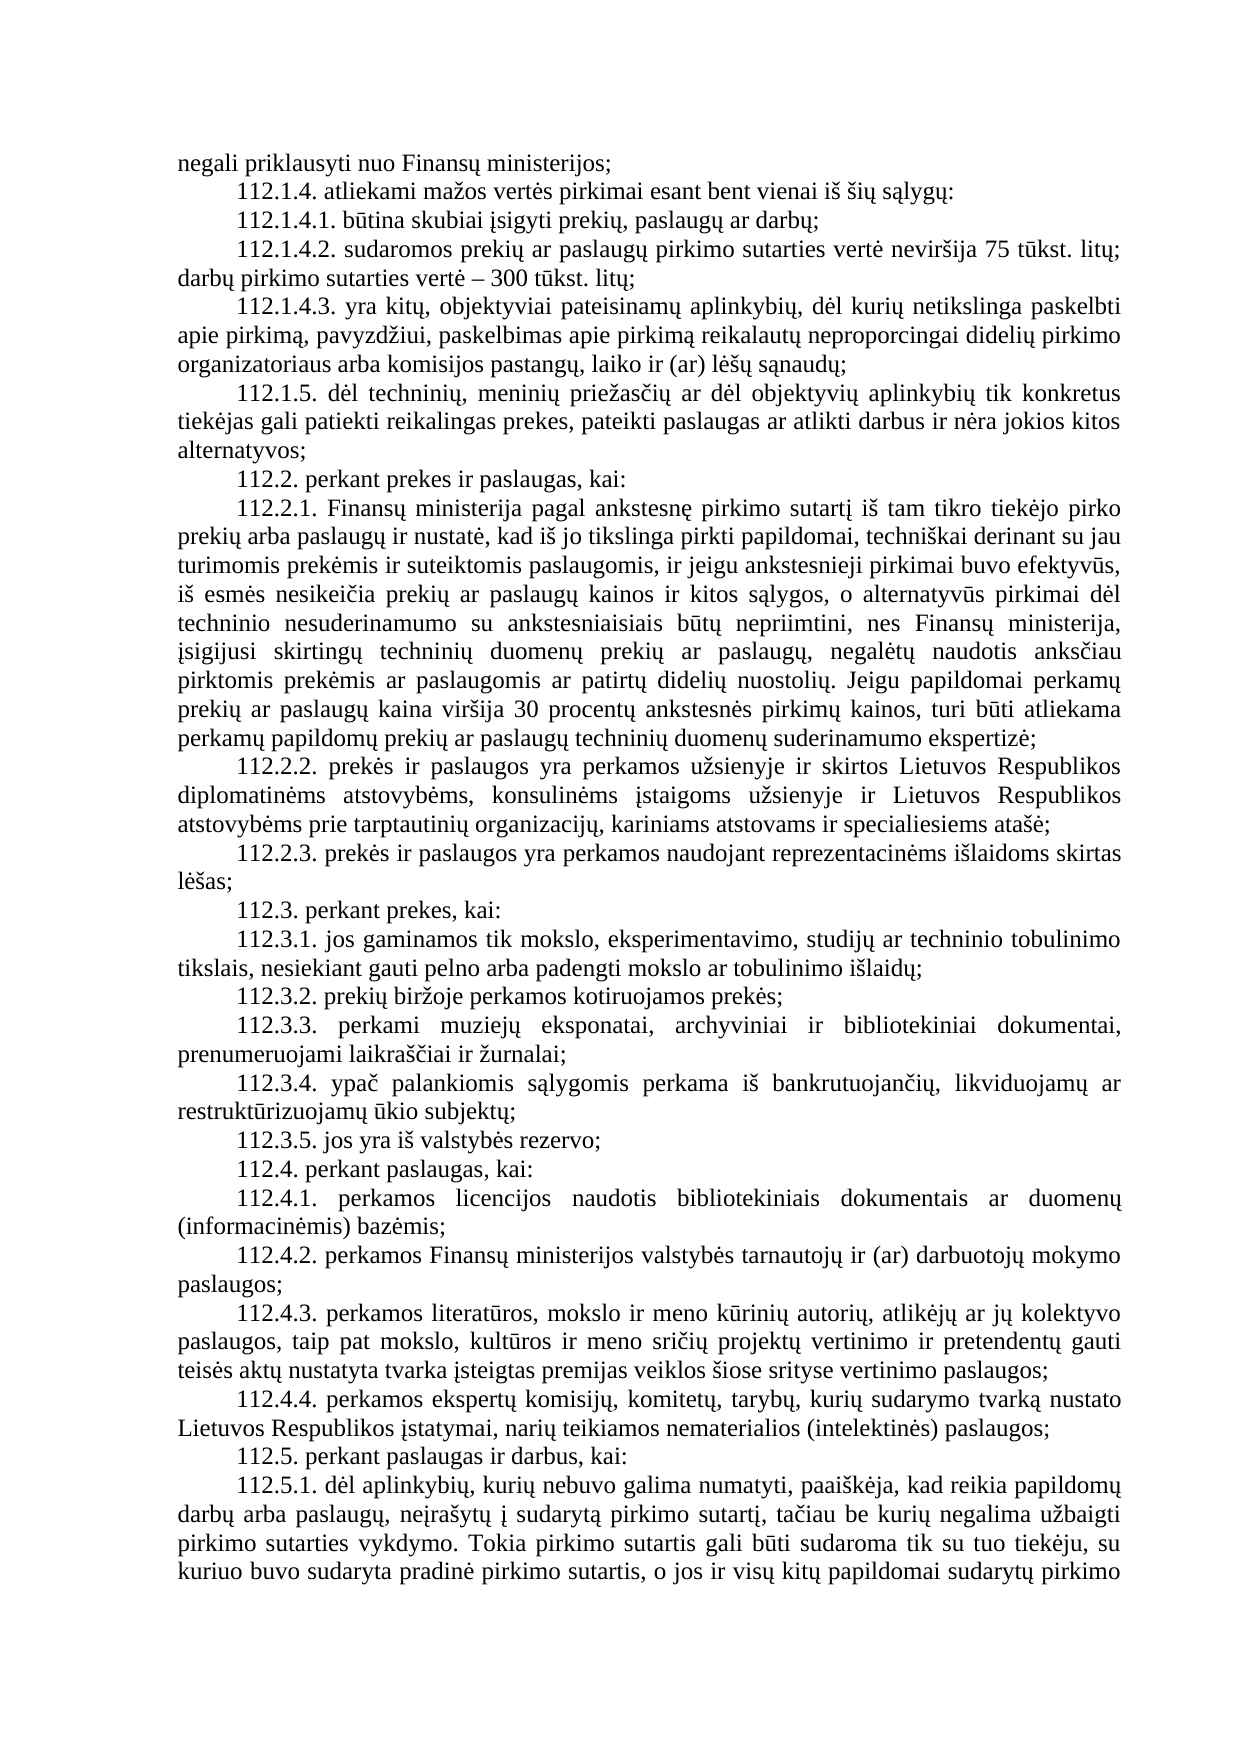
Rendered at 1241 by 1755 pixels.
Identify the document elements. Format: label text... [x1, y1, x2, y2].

text 112.3.3. perkami muziejų eksponatai, archyviniai ir bibliotekiniai dokumentai, prenumeruojami laikraščiai ir žurnalai; [177, 1010, 1122, 1068]
text 112.3.1. jos gaminamos tik mokslo, eksperimentavimo, studijų ar techninio tobulinimo tikslais, nesiekiant gauti pelno arba padengti mokslo ar tobulinimo išlaidų; [177, 924, 1122, 981]
text 112.1.4.1. būtina skubiai įsigyti prekių, paslaugų ar darbų; [177, 205, 1122, 234]
text 112.1.4.2. sudaromos prekių ar paslaugų pirkimo sutarties vertė neviršija 75 tūkst. litų; darbų pirkimo sutarties vertė – 300 tūkst. litų; [177, 234, 1122, 291]
text negali priklausyti nuo Finansų ministerijos; [177, 148, 1122, 176]
text 112.2.2. prekės ir paslaugos yra perkamos užsienyje ir skirtos Lietuvos Respublikos diplomatinėms atstovybėms, konsulinėms įstaigoms užsienyje ir Lietuvos Respublikos atstovybėms prie tarptautinių organizacijų, kariniams atstovams ir specialiesiems atašė; [177, 751, 1122, 838]
text 112.5.1. dėl aplinkybių, kurių nebuvo galima numatyti, paaiškėja, kad reikia papildomų darbų arba paslaugų, neįrašytų į sudarytą pirkimo sutartį, tačiau be kurių negalima užbaigti pirkimo sutarties vykdymo. Tokia pirkimo sutartis gali būti sudaroma tik su tuo tiekėju, su kuriuo buvo sudaryta pradinė pirkimo sutartis, o jos ir visų kitų papildomai sudarytų pirkimo [177, 1470, 1122, 1585]
text 112.3.5. jos yra iš valstybės rezervo; [177, 1125, 1122, 1154]
text 112.3. perkant prekes, kai: [177, 895, 1122, 924]
text 112.4.1. perkamos licencijos naudotis bibliotekiniais dokumentais ar duomenų (informacinėmis) bazėmis; [177, 1183, 1122, 1240]
text 112.2.3. prekės ir paslaugos yra perkamos naudojant reprezentacinėms išlaidoms skirtas lėšas; [177, 838, 1122, 895]
text 112.4. perkant paslaugas, kai: [177, 1154, 1122, 1183]
text 112.4.2. perkamos Finansų ministerijos valstybės tarnautojų ir (ar) darbuotojų mokymo paslaugos; [177, 1240, 1122, 1298]
text 112.4.4. perkamos ekspertų komisijų, komitetų, tarybų, kurių sudarymo tvarką nustato Lietuvos Respublikos įstatymai, narių teikiamos nematerialios (intelektinės) paslaugos; [177, 1384, 1122, 1441]
text 112.2. perkant prekes ir paslaugas, kai: [177, 464, 1122, 493]
text 112.5. perkant paslaugas ir darbus, kai: [177, 1441, 1122, 1470]
text 112.3.4. ypač palankiomis sąlygomis perkama iš bankrutuojančių, likviduojamų ar restruktūrizuojamų ūkio subjektų; [177, 1068, 1122, 1125]
text 112.1.5. dėl techninių, meninių priežasčių ar dėl objektyvių aplinkybių tik konkretus tiekėjas gali patiekti reikalingas prekes, pateikti paslaugas ar atlikti darbus ir nėra jokios kitos alternatyvos; [177, 378, 1122, 464]
text 112.1.4. atliekami mažos vertės pirkimai esant bent vienai iš šių sąlygų: [177, 176, 1122, 205]
text 112.2.1. Finansų ministerija pagal ankstesnę pirkimo sutartį iš tam tikro tiekėjo pirko prekių arba paslaugų ir nustatė, kad iš jo tikslinga pirkti papildomai, techniškai derinant su jau turimomis prekėmis ir suteiktomis paslaugomis, ir jeigu ankstesnieji pirkimai buvo efektyvūs, iš esmės nesikeičia prekių ar paslaugų kainos ir kitos sąlygos, o alternatyvūs pirkimai dėl techninio nesuderinamumo su ankstesniaisiais būtų nepriimtini, nes Finansų ministerija, įsigijusi skirtingų techninių duomenų prekių ar paslaugų, negalėtų naudotis anksčiau pirktomis prekėmis ar paslaugomis ar patirtų didelių nuostolių. Jeigu papildomai perkamų prekių ar paslaugų kaina viršija 30 procentų ankstesnės pirkimų kainos, turi būti atliekama perkamų papildomų prekių ar paslaugų techninių duomenų suderinamumo ekspertizė; [177, 493, 1122, 751]
text 112.3.2. prekių biržoje perkamos kotiruojamos prekės; [177, 981, 1122, 1010]
text 112.4.3. perkamos literatūros, mokslo ir meno kūrinių autorių, atlikėjų ar jų kolektyvo paslaugos, taip pat mokslo, kultūros ir meno sričių projektų vertinimo ir pretendentų gauti teisės aktų nustatyta tvarka įsteigtas premijas veiklos šiose srityse vertinimo paslaugos; [177, 1298, 1122, 1384]
text 112.1.4.3. yra kitų, objektyviai pateisinamų aplinkybių, dėl kurių netikslinga paskelbti apie pirkimą, pavyzdžiui, paskelbimas apie pirkimą reikalautų neproporcingai didelių pirkimo organizatoriaus arba komisijos pastangų, laiko ir (ar) lėšų sąnaudų; [177, 291, 1122, 378]
